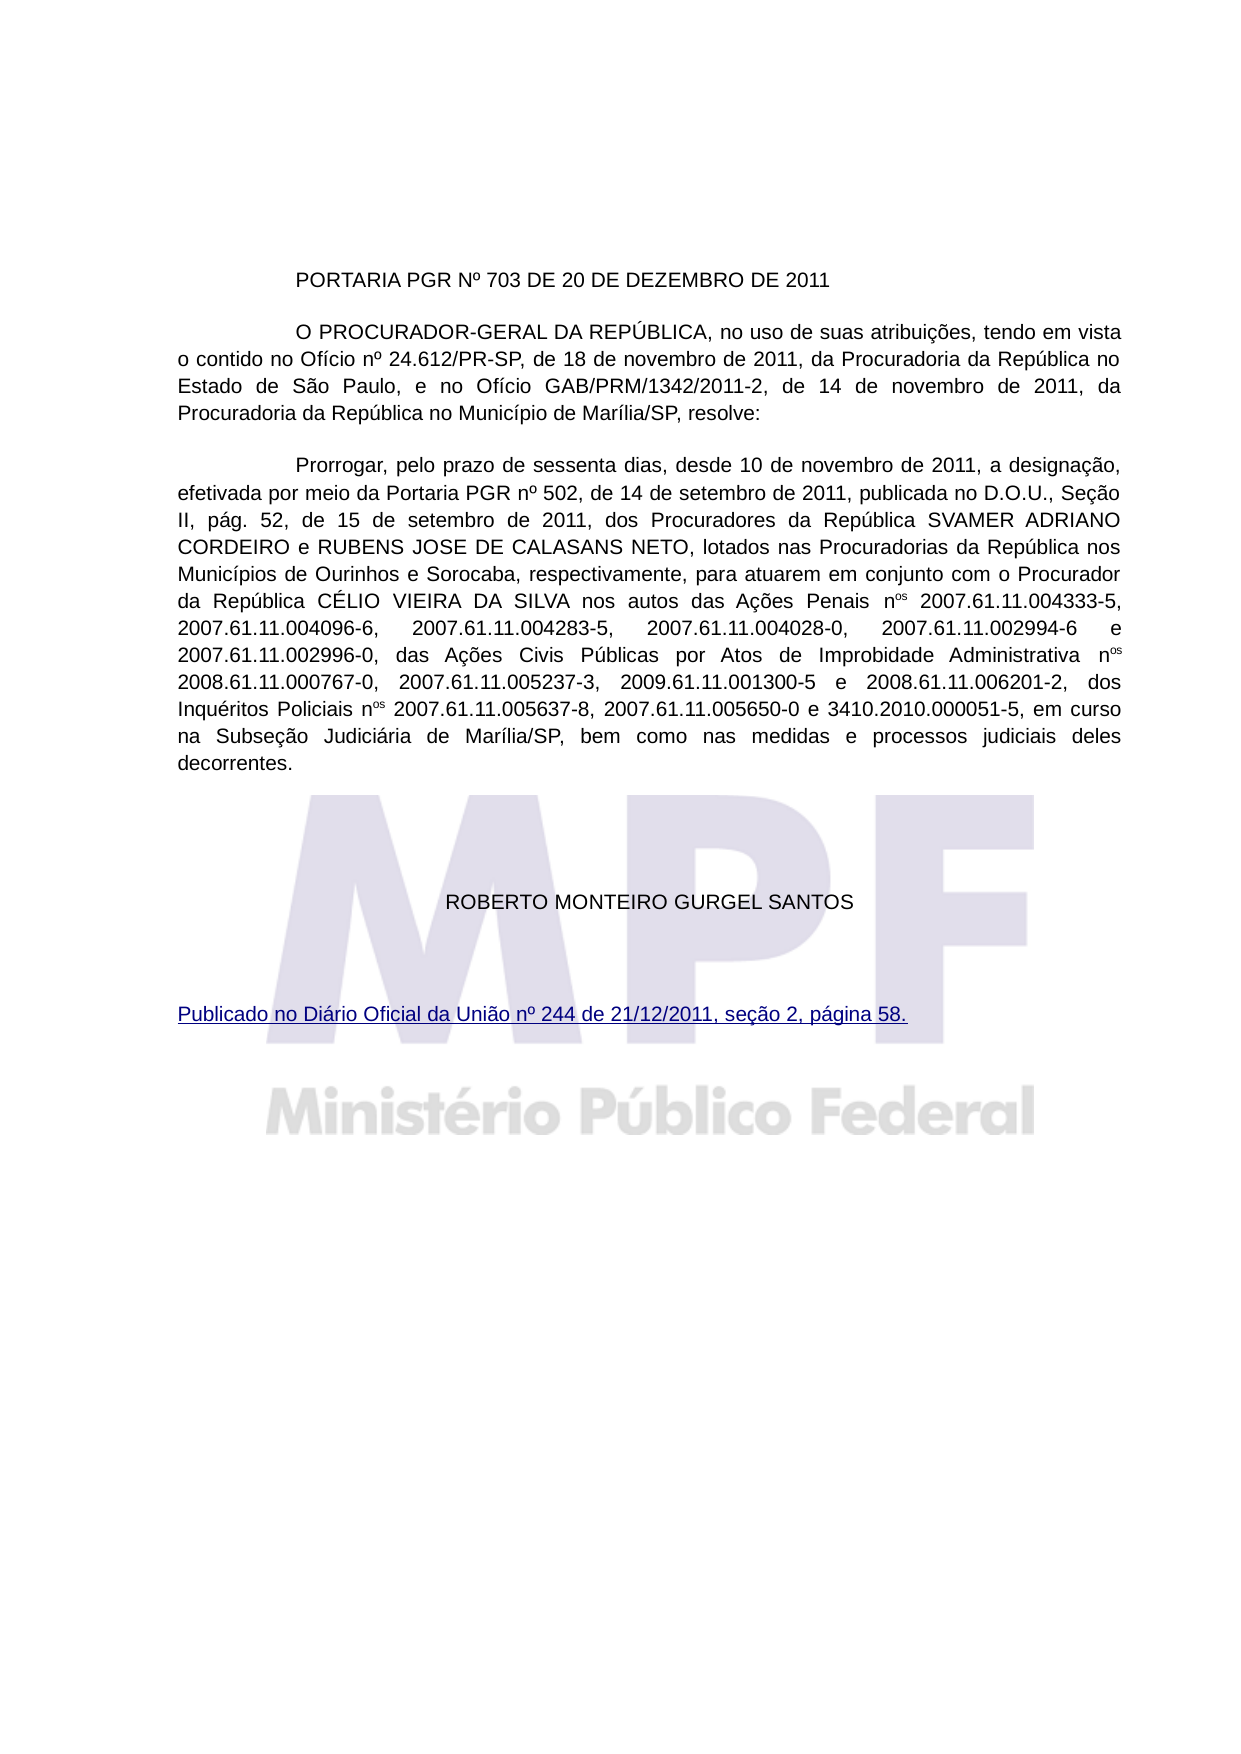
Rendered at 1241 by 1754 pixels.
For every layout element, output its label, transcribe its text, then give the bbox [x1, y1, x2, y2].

text PORTARIA PGR Nº 703 DE 20 DE DEZEMBRO DE 2011 [177, 266, 1122, 293]
text O PROCURADOR-GERAL DA REPÚBLICA, no uso de suas atribuições, tendo em vista o contido no Ofício nº 24.612/PR-SP, de 18 de novembro de 2011, da Procuradoria da República no Estado de São Paulo, e no Ofício GAB/PRM/1342/2011-2, de 14 de novembro de 2011, da Procuradoria da República no Município de Marília/SP, resolve: [177, 318, 1122, 426]
text Prorrogar, pelo prazo de sessenta dias, desde 10 de novembro de 2011, a designação, efetivada por meio da Portaria PGR nº 502, de 14 de setembro de 2011, publicada no D.O.U., Seção II, pág. 52, de 15 de setembro de 2011, dos Procuradores da República SVAMER ADRIANO CORDEIRO e RUBENS JOSE DE CALASANS NETO, lotados nas Procuradorias da República nos Municípios de Ourinhos e Sorocaba, respectivamente, para atuarem em conjunto com o Procurador da República CÉLIO VIEIRA DA SILVA nos autos das Ações Penais nos 2007.61.11.004333-5, 2007.61.11.004096-6, 2007.61.11.004283-5, 2007.61.11.004028-0, 2007.61.11.002994-6 e 2007.61.11.002996-0, das Ações Civis Públicas por Atos de Improbidade Administrativa nos 2008.61.11.000767-0, 2007.61.11.005237-3, 2009.61.11.001300-5 e 2008.61.11.006201-2, dos Inquéritos Policiais nos 2007.61.11.005637-8, 2007.61.11.005650-0 e 3410.2010.000051-5, em curso na Subseção Judiciária de Marília/SP, bem como nas medidas e processos judiciais deles decorrentes. [177, 451, 1122, 776]
picture [266, 1026, 1034, 1136]
picture [266, 914, 1034, 1002]
text ROBERTO MONTEIRO GURGEL SANTOS [177, 890, 1122, 914]
text Publicado no Diário Oficial da União nº 244 de 21/12/2011, seção 2, página 58. [177, 1002, 1122, 1026]
picture [266, 795, 1034, 890]
